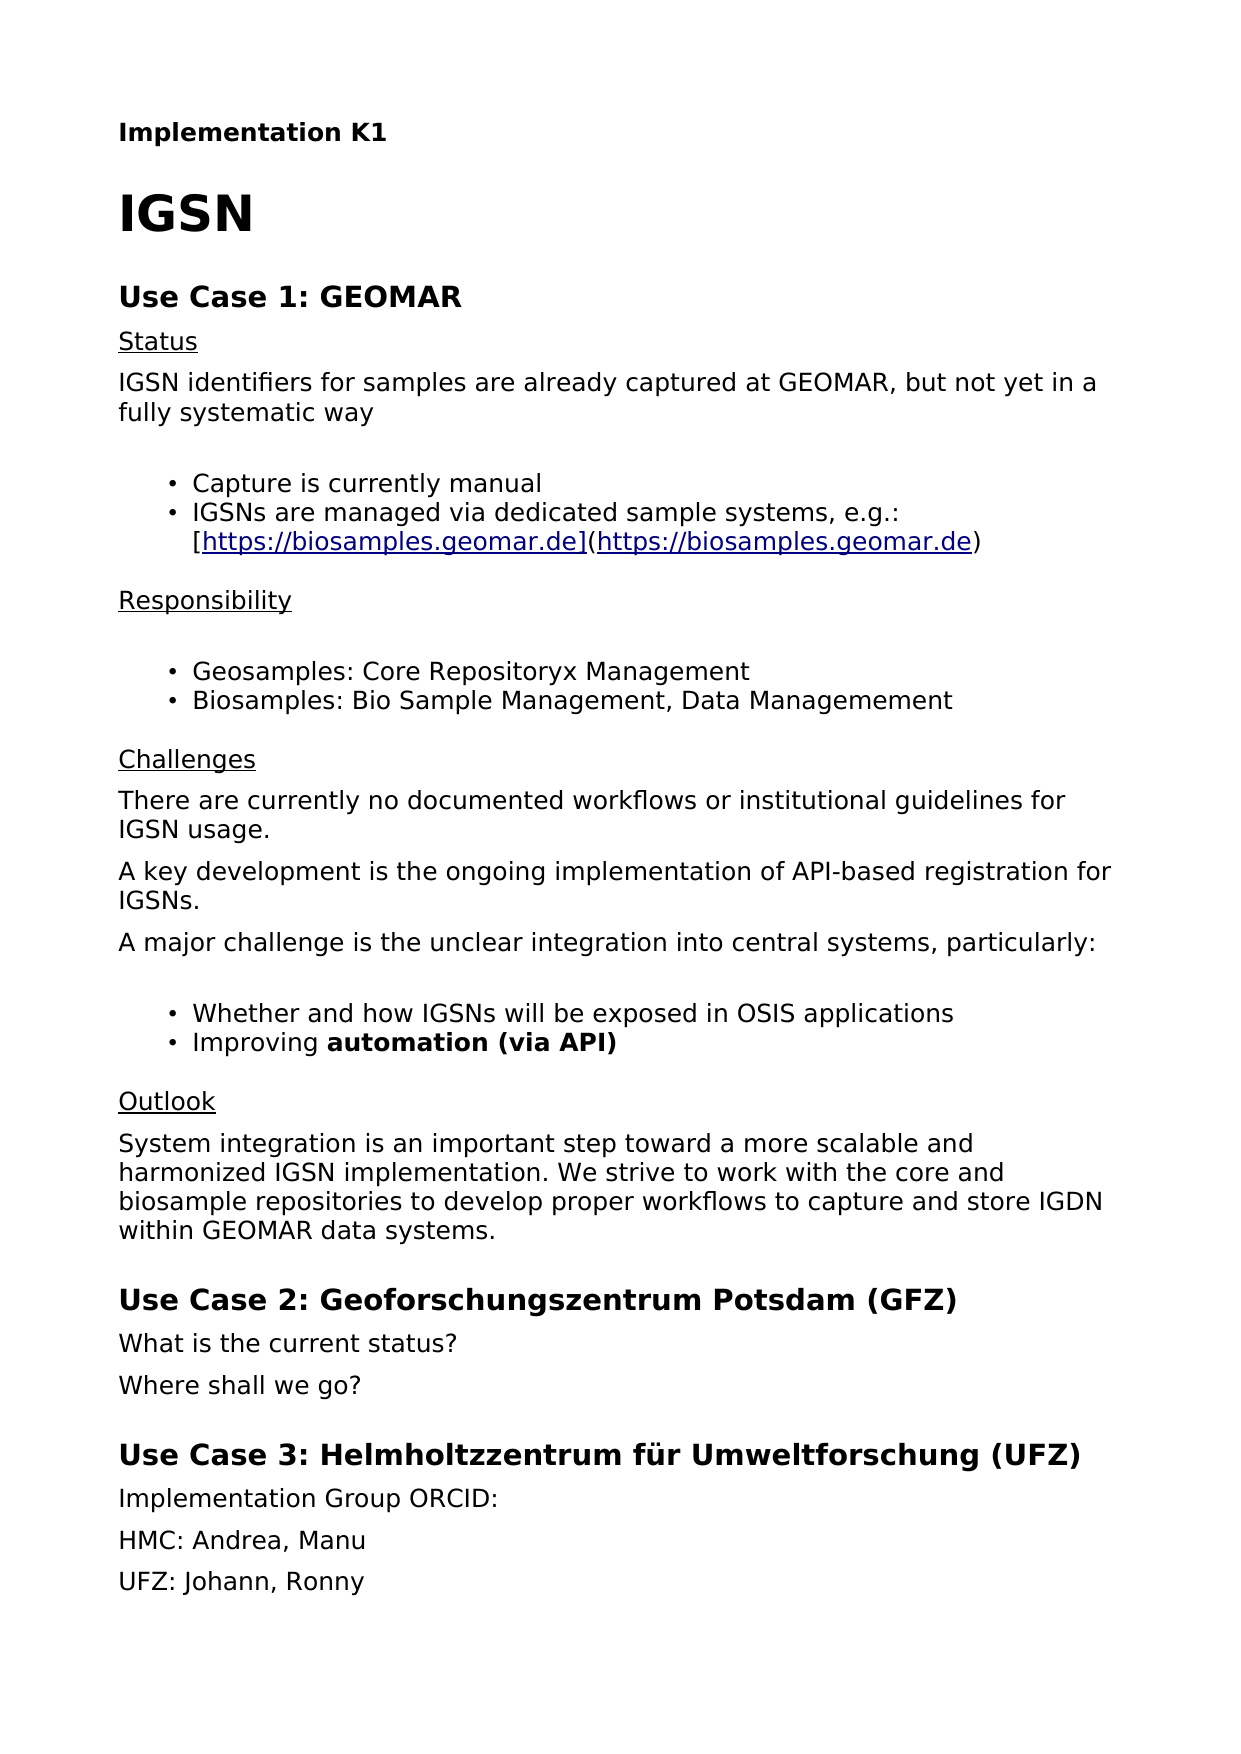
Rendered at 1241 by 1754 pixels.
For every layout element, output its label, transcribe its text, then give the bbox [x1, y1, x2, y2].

text A major challenge is the unclear integration into central systems, particularly: [118, 928, 1122, 957]
text Implementation Group ORCID: [118, 1484, 1122, 1513]
list Geosamples: Core Repositoryx Management [177, 657, 1122, 686]
subtitle IGSN [118, 185, 1122, 243]
text Status [118, 327, 1122, 356]
text Outlook [118, 1087, 1122, 1116]
text Where shall we go? [118, 1371, 1122, 1400]
list IGSNs are managed via dedicated sample systems, e.g.: [https://biosamples.geomar.de](https://biosamples.geomar.de) [177, 498, 1122, 556]
subtitle Use Case 1: GEOMAR [118, 281, 1122, 314]
text IGSN identifiers for samples are already captured at GEOMAR, but not yet in a fully systematic way [118, 369, 1122, 427]
list Capture is currently manual [177, 469, 1122, 498]
text A key development is the ongoing implementation of API-based registration for IGSNs. [118, 857, 1122, 916]
subtitle Use Case 2: Geoforschungszentrum Potsdam (GFZ) [118, 1283, 1122, 1317]
list Biosamples: Bio Sample Management, Data Managemement [177, 686, 1122, 715]
subtitle Use Case 3: Helmholtzzentrum für Umweltforschung (UFZ) [118, 1438, 1122, 1472]
text There are currently no documented workflows or institutional guidelines for IGSN usage. [118, 787, 1122, 845]
text HMC: Andrea, Manu [118, 1526, 1122, 1555]
text Responsibility [118, 586, 1122, 615]
text Implementation K1 [118, 118, 1122, 147]
list Whether and how IGSNs will be exposed in OSIS applications [177, 999, 1122, 1028]
text What is the current status? [118, 1329, 1122, 1359]
text System integration is an important step toward a more scalable and harmonized IGSN implementation. We strive to work with the core and biosample repositories to develop proper workflows to capture and store IGDN within GEOMAR data systems. [118, 1129, 1122, 1246]
list Improving automation (via API) [177, 1028, 1122, 1058]
text Challenges [118, 745, 1122, 774]
text UFZ: Johann, Ronny [118, 1568, 1122, 1597]
